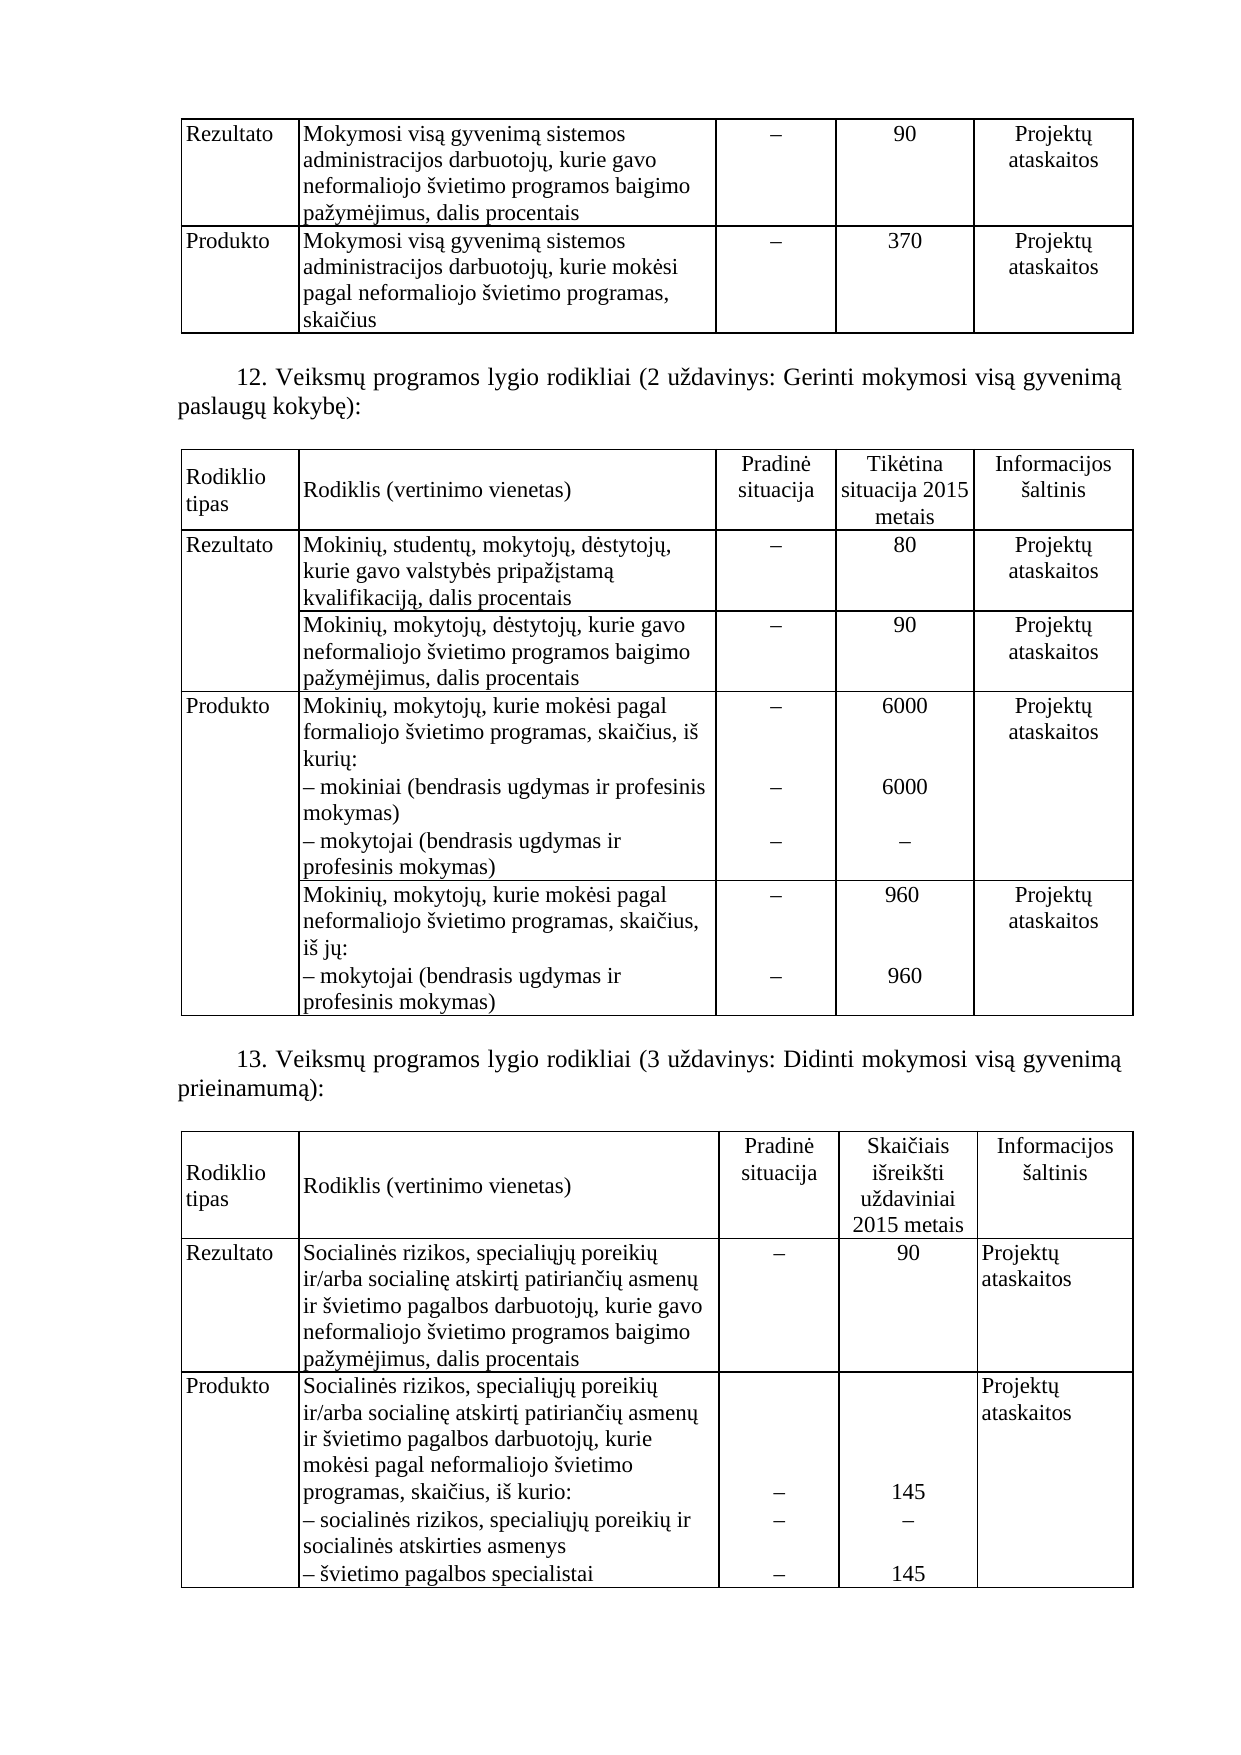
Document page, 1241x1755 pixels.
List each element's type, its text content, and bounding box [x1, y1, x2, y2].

table_cell Socialinės rizikos, specialiųjų poreikių ir/arba socialinę atskirtį patiriančių asmenų ir švietimo pagalbos darbuotojų, kurie gavo neformaliojo švietimo programos baigimo pažymėjimus, dalis procentais [300, 1239, 718, 1371]
table_cell Socialinės rizikos, specialiųjų poreikių ir/arba socialinę atskirtį patiriančių asmenų ir švietimo pagalbos darbuotojų, kurie mokėsi pagal neformaliojo švietimo programas, skaičius, iš kurio: [300, 1373, 718, 1504]
table_cell 6000 [837, 692, 973, 771]
table_header Pradinė situacija [720, 1132, 838, 1238]
table_cell – [840, 1504, 977, 1558]
table_cell Projektų ataskaitos [975, 531, 1132, 610]
table_cell 90 [837, 120, 973, 225]
table_cell 145 [840, 1373, 977, 1504]
table_cell – švietimo pagalbos specialistai [300, 1559, 718, 1586]
table_cell Projektų ataskaitos [975, 120, 1132, 225]
table_cell 80 [837, 531, 973, 610]
table_cell – [717, 825, 835, 880]
table_cell Produkto [182, 1373, 298, 1586]
table_cell Projektų ataskaitos [975, 612, 1132, 691]
table_cell – [837, 825, 973, 880]
table_cell Mokinių, mokytojų, kurie mokėsi pagal formaliojo švietimo programas, skaičius, iš kurių: [300, 692, 715, 771]
table_cell 145 [840, 1559, 977, 1586]
table_cell – socialinės rizikos, specialiųjų poreikių ir socialinės atskirties asmenys [300, 1504, 718, 1558]
table_cell Mokinių, mokytojų, dėstytojų, kurie gavo neformaliojo švietimo programos baigimo pažymėjimus, dalis procentais [300, 612, 715, 691]
table_cell – [717, 692, 835, 771]
table_cell – [717, 612, 835, 691]
table_header Informacijos šaltinis [975, 450, 1132, 529]
table_cell 6000 [837, 771, 973, 825]
table_cell – [717, 960, 835, 1014]
table_cell – [720, 1504, 838, 1558]
table_cell Projektų ataskaitos [978, 1239, 1132, 1371]
table_cell – mokiniai (bendrasis ugdymas ir profesinis mokymas) [300, 771, 715, 825]
table_header Informacijos šaltinis [978, 1132, 1132, 1238]
table_cell 960 [837, 881, 973, 960]
table_cell Rezultato [182, 531, 298, 691]
table_header Pradinė situacija [717, 450, 835, 529]
table_header Rodiklio tipas [182, 450, 298, 529]
table_cell – [720, 1559, 838, 1586]
table_cell Rezultato [182, 120, 298, 225]
table_cell – mokytojai (bendrasis ugdymas ir profesinis mokymas) [300, 825, 715, 880]
table_cell Produkto [182, 692, 298, 1014]
table_cell – [717, 120, 835, 225]
table_cell Rezultato [182, 1239, 298, 1371]
table_header Rodiklis (vertinimo vienetas) [300, 1132, 718, 1238]
table_cell Mokymosi visą gyvenimą sistemos administracijos darbuotojų, kurie mokėsi pagal neformaliojo švietimo programas, skaičius [300, 227, 715, 332]
table_cell – mokytojai (bendrasis ugdymas ir profesinis mokymas) [300, 960, 715, 1014]
table_cell 90 [840, 1239, 977, 1371]
table_cell Projektų ataskaitos [978, 1373, 1132, 1586]
table_cell 370 [837, 227, 973, 332]
table_cell Projektų ataskaitos [975, 227, 1132, 332]
table_header Rodiklis (vertinimo vienetas) [300, 450, 715, 529]
table_cell Mokymosi visą gyvenimą sistemos administracijos darbuotojų, kurie gavo neformaliojo švietimo programos baigimo pažymėjimus, dalis procentais [300, 120, 715, 225]
table_header Skaičiais išreikšti uždaviniai 2015 metais [840, 1132, 977, 1238]
table_cell – [720, 1239, 838, 1371]
table_cell 960 [837, 960, 973, 1014]
table_header Tikėtina situacija 2015 metais [837, 450, 973, 529]
table_cell Produkto [182, 227, 298, 332]
table_cell – [717, 881, 835, 960]
table_cell – [717, 771, 835, 825]
table_cell – [717, 531, 835, 610]
table_cell – [717, 227, 835, 332]
table_cell Mokinių, mokytojų, kurie mokėsi pagal neformaliojo švietimo programas, skaičius, iš jų: [300, 881, 715, 960]
text 12. Veiksmų programos lygio rodikliai (2 uždavinys: Gerinti mokymosi visą gyvenimą paslaugų kokybę): [177, 362, 1122, 420]
table_cell Projektų ataskaitos [975, 881, 1132, 1014]
table_header Rodiklio tipas [182, 1132, 298, 1238]
text 13. Veiksmų programos lygio rodikliai (3 uždavinys: Didinti mokymosi visą gyvenimą prieinamumą): [177, 1044, 1122, 1102]
table_cell 90 [837, 612, 973, 691]
table_cell Mokinių, studentų, mokytojų, dėstytojų, kurie gavo valstybės pripažįstamą kvalifikaciją, dalis procentais [300, 531, 715, 610]
table_cell – [720, 1373, 838, 1504]
table_cell Projektų ataskaitos [975, 692, 1132, 880]
